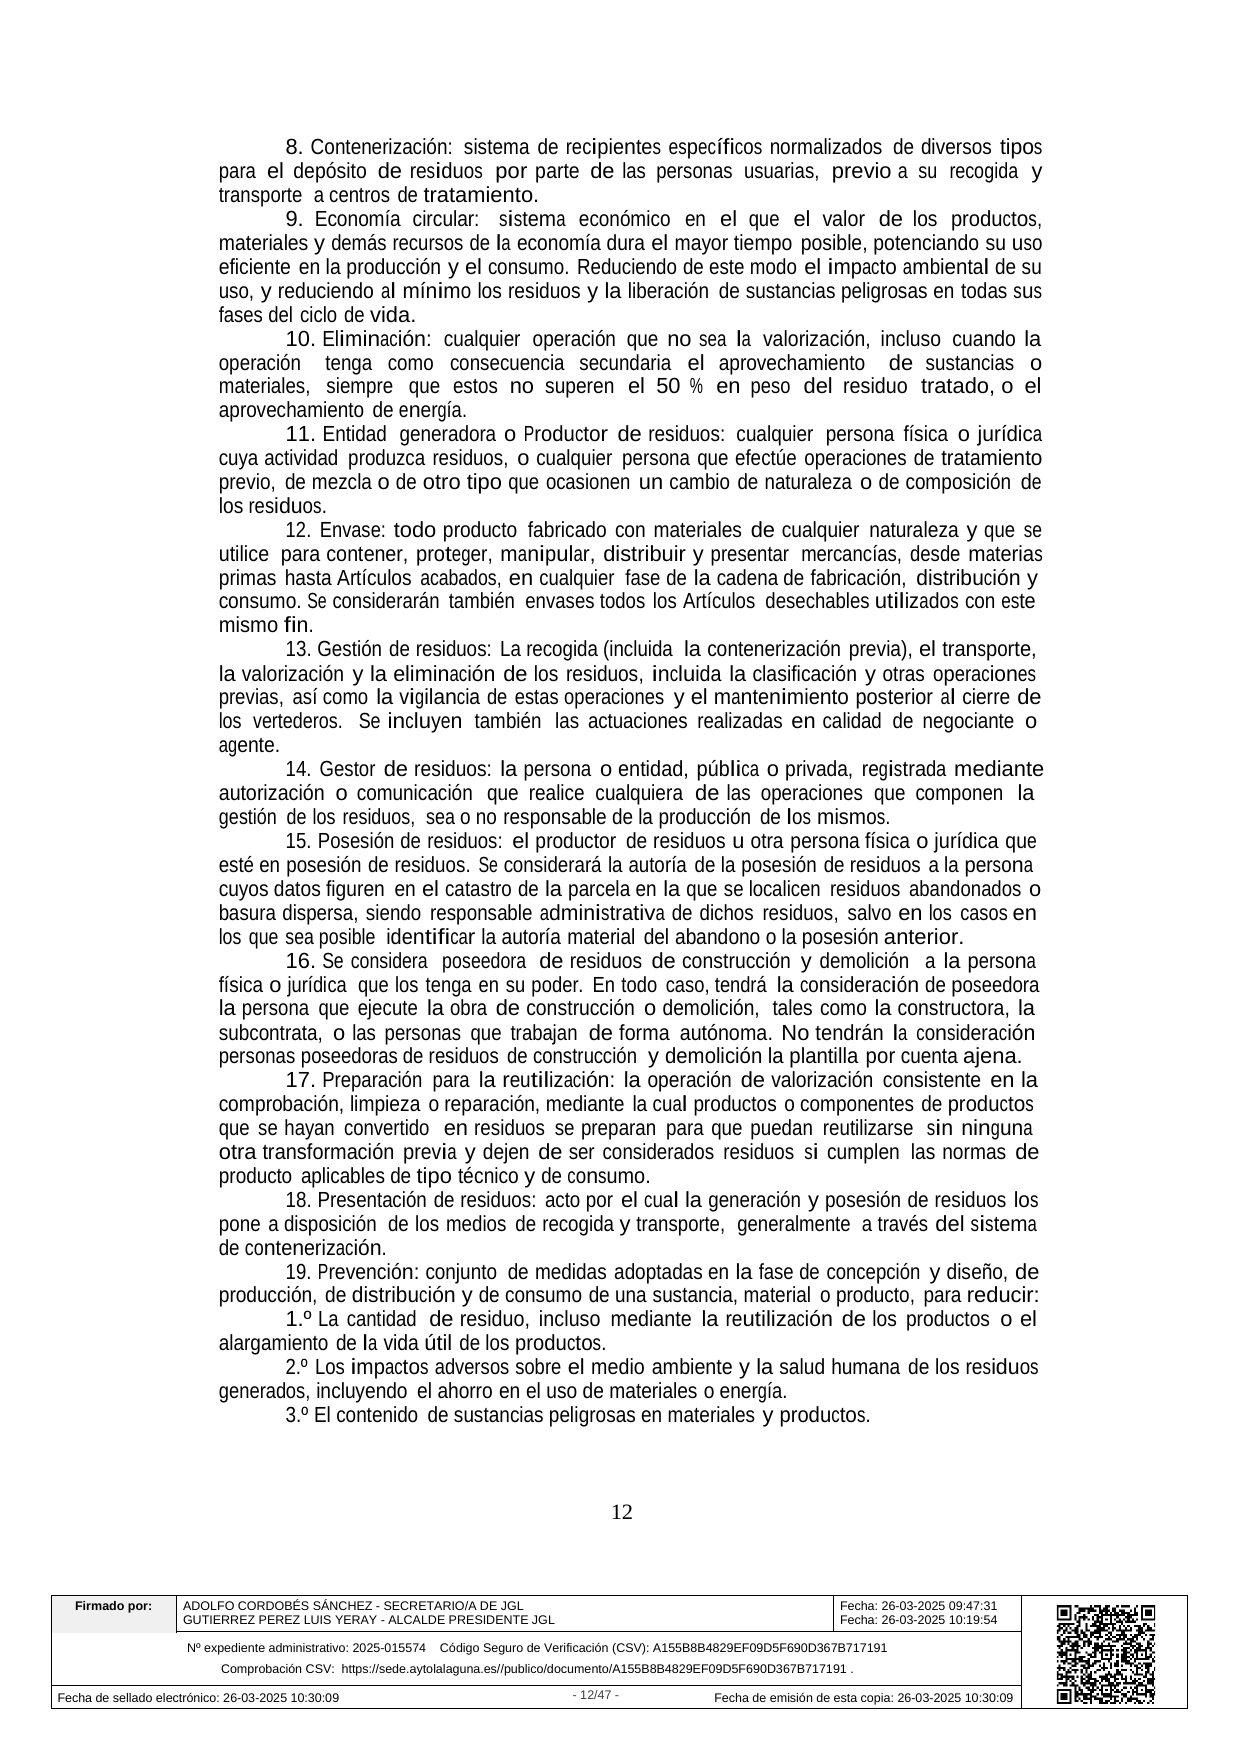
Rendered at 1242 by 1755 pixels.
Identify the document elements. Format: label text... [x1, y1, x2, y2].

text 13. Gestión de residuos: La recogida (incluida la contenerización previa), el transporte, [285, 638, 1202, 662]
text 12 [605, 1499, 639, 1524]
text 2.º Los impactos adversos sobre el medio ambiente y la salud humana de los residuos generados, incluyendo el ahorro en el uso de materiales o energía. [218, 1356, 1042, 1403]
text subcontrata, o las personas que trabajan de forma autónoma. No tendrán la consideración personas poseedoras de residuos de construcción y demolición la plantilla por cuenta ajena. [218, 1021, 1042, 1068]
text 12. Envase: todo producto fabricado con materiales de cualquier naturaleza y que se utilice para contener, proteger, manipular, distribuir y presentar mercancías, desde materias primas hasta Artículos acabados, en cualquier fase de la cadena de fabricación, distribución y [218, 518, 1043, 590]
table_header [1022, 1596, 1187, 1708]
text autorización o comunicación que realice cualquiera de las operaciones que componen la gestión de los residuos, sea o no responsable de la producción de los mismos. [218, 782, 1043, 829]
table_cell Fecha de sellado electrónico: 26-03-2025 10:30:09 - 12/47 - Fecha de emisión de esta copia: 26-03-2025 10:30:09 [52, 1686, 1021, 1708]
table_header Firmado por: [52, 1596, 176, 1631]
text que se hayan convertido en residuos se preparan para que puedan reutilizarse sin ninguna otra transformación previa y dejen de ser considerados residuos si cumplen las normas de [218, 1116, 1042, 1164]
table_header Fecha: 26-03-2025 09:47:31 Fecha: 26-03-2025 10:19:54 [834, 1596, 1021, 1631]
text 10. Eliminación: cualquier operación que no sea la valorización, incluso cuando la operación tenga como consecuencia secundaria el aprovechamiento de sustancias o materiales, siempre que estos no superen el 50 % en peso del residuo tratado, o el aprovechamiento de energía. [218, 327, 1043, 422]
table_header ADOLFO CORDOBÉS SÁNCHEZ - SECRETARIO/A DE JGL GUTIERREZ PEREZ LUIS YERAY - ALCALDE PRESIDENTE JGL [177, 1596, 833, 1631]
text 3.º El contenido de sustancias peligrosas en materiales y productos. [285, 1403, 1202, 1427]
text la valorización y la eliminación de los residuos, incluida la clasificación y otras operaciones previas, así como la vigilancia de estas operaciones y el mantenimiento posterior al cierre de [218, 662, 1042, 709]
text 8. Contenerización: sistema de recipientes específicos normalizados de diversos tipos para el depósito de residuos por parte de las personas usuarias, previo a su recogida y transporte a centros de tratamiento. [218, 136, 1042, 207]
text 19. Prevención: conjunto de medidas adoptadas en la fase de concepción y diseño, de producción, de distribución y de consumo de una sustancia, material o producto, para reducir: [218, 1260, 1042, 1308]
text 1.º La cantidad de residuo, incluso mediante la reutilización de los productos o el alargamiento de la vida útil de los productos. [218, 1308, 1042, 1355]
text 16. Se considera poseedora de residuos de construcción y demolición a la persona física o jurídica que los tenga en su poder. En todo caso, tendrá la consideración de poseedora [218, 949, 1042, 997]
text consumo. Se considerarán también envases todos los Artículos desechables utilizados con este [218, 590, 1202, 614]
text cuyos datos figuren en el catastro de la parcela en la que se localicen residuos abandonados o [218, 877, 1202, 901]
text mismo fin. [218, 614, 1202, 638]
text 18. Presentación de residuos: acto por el cual la generación y posesión de residuos los pone a disposición de los medios de recogida y transporte, generalmente a través del sistema [218, 1188, 1042, 1236]
text la persona que ejecute la obra de construcción o demolición, tales como la constructora, la [218, 997, 1202, 1021]
table_cell Nº expediente administrativo: 2025-015574 Código Seguro de Verificación (CSV): A155B8B4829EF09D5F690D367B717191 Comprobación CSV: https://sede.aytolalaguna.es//publico/documento/A155B8B4829EF09D5F690D367B717191 . [52, 1632, 1021, 1685]
text 11. Entidad generadora o Productor de residuos: cualquier persona física o jurídica cuya actividad produzca residuos, o cualquier persona que efectúe operaciones de tratamiento previo, de mezcla o de otro tipo que ocasionen un cambio de naturaleza o de composición de los residuos. [218, 422, 1043, 518]
text 15. Posesión de residuos: el productor de residuos u otra persona física o jurídica que esté en posesión de residuos. Se considerará la autoría de la posesión de residuos a la persona [218, 829, 1042, 877]
text de contenerización. [218, 1236, 1202, 1260]
text 17. Preparación para la reutilización: la operación de valorización consistente en la comprobación, limpieza o reparación, mediante la cual productos o componentes de productos [218, 1069, 1043, 1116]
text los vertederos. Se incluyen también las actuaciones realizadas en calidad de negociante o agente. [218, 709, 1043, 758]
text basura dispersa, siendo responsable administrativa de dichos residuos, salvo en los casos en los que sea posible identificar la autoría material del abandono o la posesión anterior. [218, 901, 1042, 949]
text producto aplicables de tipo técnico y de consumo. [218, 1164, 1202, 1188]
text 9. Economía circular: sistema económico en el que el valor de los productos, materiales y demás recursos de la economía dura el mayor tiempo posible, potenciando su uso eficiente en la producción y el consumo. Reduciendo de este modo el impacto ambiental de su uso, y reduciendo al mínimo los residuos y la liberación de sustancias peligrosas en todas sus fases del ciclo de vida. [218, 207, 1043, 327]
text 14. Gestor de residuos: la persona o entidad, pública o privada, registrada mediante [285, 758, 1202, 781]
